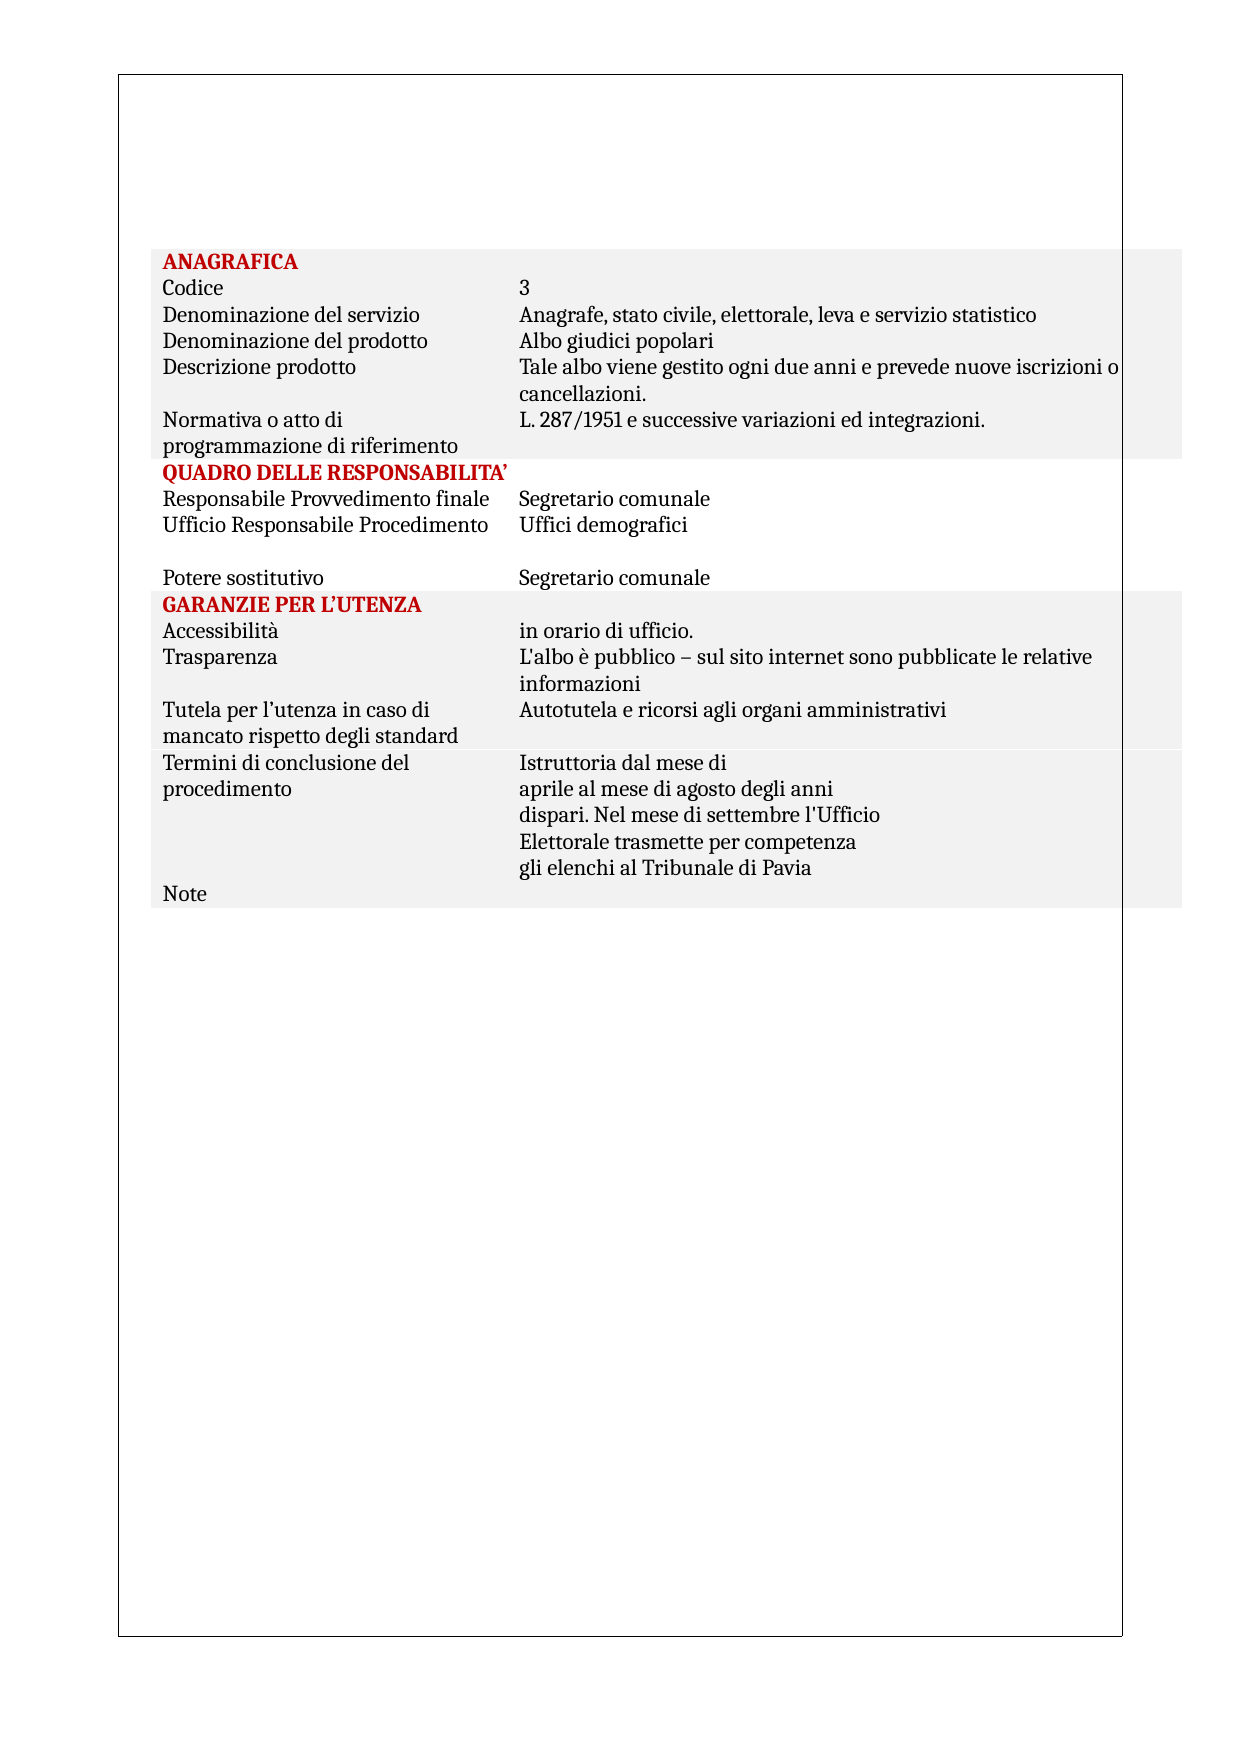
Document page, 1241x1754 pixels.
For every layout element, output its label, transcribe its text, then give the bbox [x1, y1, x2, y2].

table_cell GARANZIE PER L’UTENZA [151, 591, 1122, 618]
table_cell Denominazione del servizio [151, 301, 508, 328]
table_cell Descrizione prodotto [151, 354, 508, 407]
table_cell [1123, 512, 1182, 565]
table_cell Termini di conclusione del procedimento [151, 750, 508, 881]
table_cell Tale albo viene gestito ogni due anni e prevede nuove iscrizioni o cancellazioni. [508, 354, 1122, 407]
table_cell [1123, 750, 1182, 881]
table_cell [1123, 460, 1182, 486]
table_cell in orario di ufficio. [508, 618, 1122, 644]
table_cell [1123, 354, 1182, 407]
table_cell [1123, 565, 1182, 591]
table_cell Responsabile Provvedimento finale [151, 486, 508, 512]
table_cell Istruttoria dal mese di aprile al mese di agosto degli anni dispari. Nel mese di settembre l'Ufficio Elettorale trasmette per competenza gli elenchi al Tribunale di Pavia [508, 750, 1122, 881]
table_cell Segretario comunale [508, 486, 1122, 512]
table_cell Normativa o atto di programmazione di riferimento [151, 407, 508, 459]
table_cell Trasparenza [151, 644, 508, 697]
table_cell Segretario comunale [508, 565, 1122, 591]
table_cell Ufficio Responsabile Procedimento [151, 512, 508, 565]
table_cell [1123, 881, 1182, 908]
table_header ANAGRAFICA [151, 249, 1122, 275]
table_cell L'albo è pubblico – sul sito internet sono pubblicate le relative informazioni [508, 644, 1122, 697]
table_cell Denominazione del prodotto [151, 328, 508, 354]
table_cell [1123, 697, 1182, 749]
table_cell [1123, 407, 1182, 459]
table_cell Accessibilità [151, 618, 508, 644]
table_cell Codice [151, 275, 508, 301]
table_cell Autotutela e ricorsi agli organi amministrativi [508, 697, 1122, 749]
table_cell L. 287/1951 e successive variazioni ed integrazioni. [508, 407, 1122, 459]
table_cell Tutela per l’utenza in caso di mancato rispetto degli standard [151, 697, 508, 749]
table_cell 3 [508, 275, 1122, 301]
table_cell Uffici demografici [508, 512, 1122, 565]
table_cell Note [151, 881, 508, 908]
table_header [1123, 249, 1182, 275]
table_cell [1123, 618, 1182, 644]
table_cell [1123, 486, 1182, 512]
table_cell Albo giudici popolari [508, 328, 1122, 354]
table_cell Anagrafe, stato civile, elettorale, leva e servizio statistico [508, 301, 1122, 328]
table_cell [1123, 301, 1182, 328]
table_cell QUADRO DELLE RESPONSABILITA’ [151, 460, 1122, 486]
table_cell [1123, 591, 1182, 618]
table_cell [508, 881, 1122, 908]
table_cell [1123, 644, 1182, 697]
table_cell Potere sostitutivo [151, 565, 508, 591]
table_cell [1123, 275, 1182, 301]
table_cell [1123, 328, 1182, 354]
